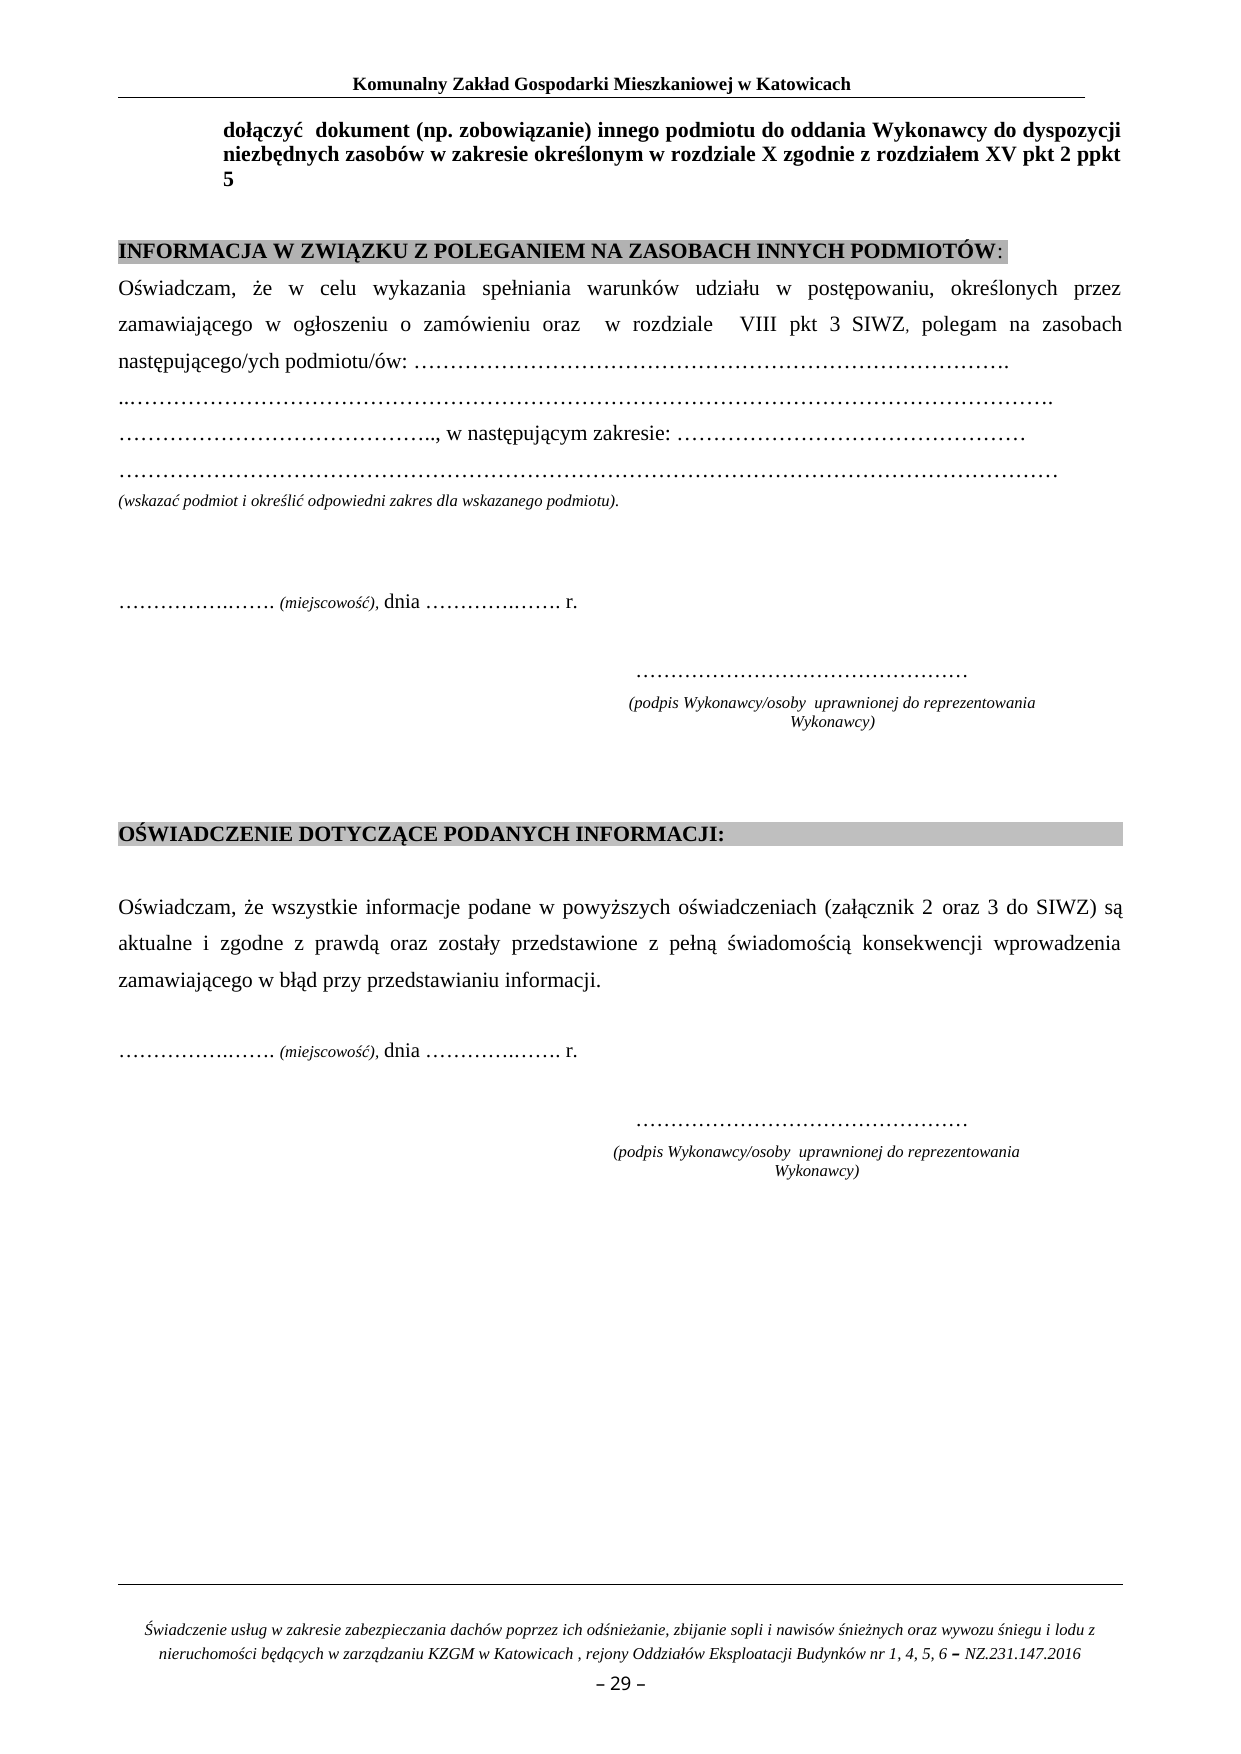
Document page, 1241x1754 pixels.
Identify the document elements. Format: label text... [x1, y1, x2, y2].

text (podpis Wykonawcy/osoby uprawnionej do reprezentowania Wykonawcy) [596, 1143, 1038, 1179]
text OŚWIADCZENIE DOTYCZĄCE PODANYCH INFORMACJI: [118, 822, 1123, 846]
text Oświadczam, że w celu wykazania spełniania warunków udziału w postępowaniu, określonych przez zamawiającego w ogłoszeniu o zamówieniu oraz w rozdziale VIII pkt 3 SIWZ, polegam na zasobach następującego/ych podmiotu/ów: ………………………………………………………………………. [118, 276, 1123, 373]
text Oświadczam, że wszystkie informacje podane w powyższych oświadczeniach (załącznik 2 oraz 3 do SIWZ) są aktualne i zgodne z prawdą oraz zostały przedstawione z pełną świadomością konsekwencji wprowadzenia zamawiającego w błąd przy przedstawianiu informacji. [118, 895, 1123, 992]
text (podpis Wykonawcy/osoby uprawnionej do reprezentowania Wykonawcy) [627, 694, 1038, 731]
text INFORMACJA W ZWIĄZKU Z POLEGANIEM NA ZASOBACH INNYCH PODMIOTÓW: [118, 239, 1123, 264]
text ..……………………………………………………………………………………………………………….…………………………………….., w następującym zakresie: ………………………………………… [118, 385, 1123, 446]
text dołączyć dokument (np. zobowiązanie) innego podmiotu do oddania Wykonawcy do dyspozycji niezbędnych zasobów w zakresie określonym w rozdziale X zgodnie z rozdziałem XV pkt 2 ppkt 5 [117, 118, 1123, 191]
text …………….……. (miejscowość), dnia ………….……. r. [118, 590, 1123, 613]
text ………………………………………………………………………………………………………………… (wskazać podmiot i określić odpowiedni zakres dla wskazanego podmiotu). [118, 458, 1123, 509]
text …………….……. (miejscowość), dnia ………….……. r. [118, 1039, 1123, 1062]
text ………………………………………… [118, 1108, 1123, 1131]
text ………………………………………… [118, 659, 1123, 682]
